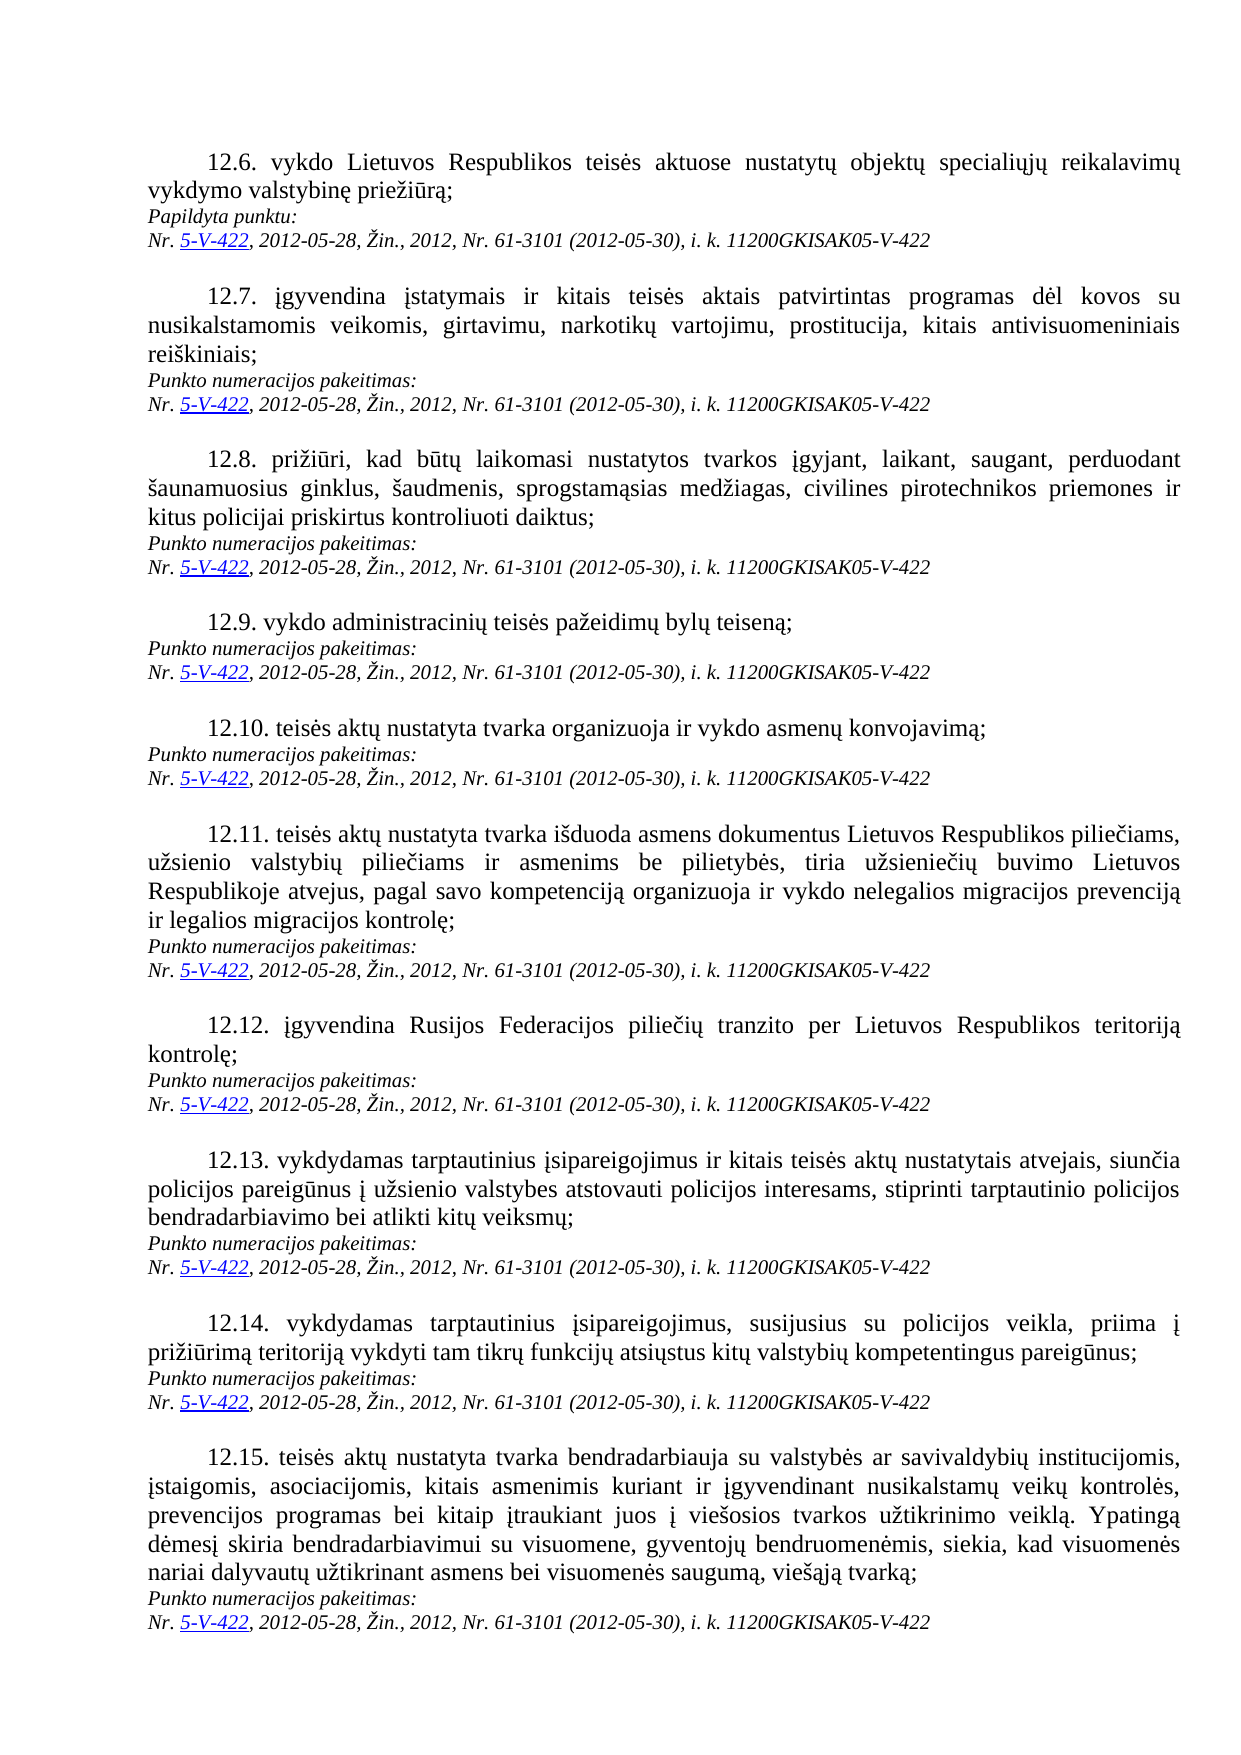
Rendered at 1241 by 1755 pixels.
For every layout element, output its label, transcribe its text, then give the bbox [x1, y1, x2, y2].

text Punkto numeracijos pakeitimas: [148, 1068, 1181, 1092]
text Punkto numeracijos pakeitimas: [148, 636, 1181, 660]
text Punkto numeracijos pakeitimas: [148, 367, 1181, 392]
text Nr. 5-V-422, 2012-05-28, Žin., 2012, Nr. 61-3101 (2012-05-30), i. k. 11200GKISAK05-V-422 [148, 1390, 1181, 1414]
text Papildyta punktu: [148, 204, 1181, 228]
text Nr. 5-V-422, 2012-05-28, Žin., 2012, Nr. 61-3101 (2012-05-30), i. k. 11200GKISAK05-V-422 [148, 1610, 1181, 1634]
text Nr. 5-V-422, 2012-05-28, Žin., 2012, Nr. 61-3101 (2012-05-30), i. k. 11200GKISAK05-V-422 [148, 1255, 1181, 1279]
text Punkto numeracijos pakeitimas: [148, 1586, 1181, 1610]
text Punkto numeracijos pakeitimas: [148, 531, 1181, 555]
text 12.13. vykdydamas tarptautinius įsipareigojimus ir kitais teisės aktų nustatytais atvejais, siunčia policijos pareigūnus į užsienio valstybes atstovauti policijos interesams, stiprinti tarptautinio policijos bendradarbiavimo bei atlikti kitų veiksmų; [148, 1145, 1181, 1231]
text 12.9. vykdo administracinių teisės pažeidimų bylų teiseną; [148, 607, 1181, 636]
text 12.6. vykdo Lietuvos Respublikos teisės aktuose nustatytų objektų specialiųjų reikalavimų vykdymo valstybinę priežiūrą; [148, 147, 1181, 204]
text Nr. 5-V-422, 2012-05-28, Žin., 2012, Nr. 61-3101 (2012-05-30), i. k. 11200GKISAK05-V-422 [148, 555, 1181, 579]
text 12.12. įgyvendina Rusijos Federacijos piliečių tranzito per Lietuvos Respublikos teritoriją kontrolę; [148, 1011, 1181, 1068]
text Punkto numeracijos pakeitimas: [148, 934, 1181, 958]
text Nr. 5-V-422, 2012-05-28, Žin., 2012, Nr. 61-3101 (2012-05-30), i. k. 11200GKISAK05-V-422 [148, 392, 1181, 416]
text 12.15. teisės aktų nustatyta tvarka bendradarbiauja su valstybės ar savivaldybių institucijomis, įstaigomis, asociacijomis, kitais asmenimis kuriant ir įgyvendinant nusikalstamų veikų kontrolės, prevencijos programas bei kitaip įtraukiant juos į viešosios tvarkos užtikrinimo veiklą. Ypatingą dėmesį skiria bendradarbiavimui su visuomene, gyventojų bendruomenėmis, siekia, kad visuomenės nariai dalyvautų užtikrinant asmens bei visuomenės saugumą, viešąją tvarką; [148, 1442, 1181, 1586]
text Nr. 5-V-422, 2012-05-28, Žin., 2012, Nr. 61-3101 (2012-05-30), i. k. 11200GKISAK05-V-422 [148, 766, 1181, 790]
text Punkto numeracijos pakeitimas: [148, 1231, 1181, 1255]
text Nr. 5-V-422, 2012-05-28, Žin., 2012, Nr. 61-3101 (2012-05-30), i. k. 11200GKISAK05-V-422 [148, 660, 1181, 684]
text 12.7. įgyvendina įstatymais ir kitais teisės aktais patvirtintas programas dėl kovos su nusikalstamomis veikomis, girtavimu, narkotikų vartojimu, prostitucija, kitais antivisuomeniniais reiškiniais; [148, 281, 1181, 367]
text 12.11. teisės aktų nustatyta tvarka išduoda asmens dokumentus Lietuvos Respublikos piliečiams, užsienio valstybių piliečiams ir asmenims be pilietybės, tiria užsieniečių buvimo Lietuvos Respublikoje atvejus, pagal savo kompetenciją organizuoja ir vykdo nelegalios migracijos prevenciją ir legalios migracijos kontrolę; [148, 819, 1181, 934]
text Nr. 5-V-422, 2012-05-28, Žin., 2012, Nr. 61-3101 (2012-05-30), i. k. 11200GKISAK05-V-422 [148, 958, 1181, 982]
text Punkto numeracijos pakeitimas: [148, 742, 1181, 766]
text 12.10. teisės aktų nustatyta tvarka organizuoja ir vykdo asmenų konvojavimą; [148, 713, 1181, 742]
text Punkto numeracijos pakeitimas: [148, 1366, 1181, 1390]
text Nr. 5-V-422, 2012-05-28, Žin., 2012, Nr. 61-3101 (2012-05-30), i. k. 11200GKISAK05-V-422 [148, 228, 1181, 252]
text Nr. 5-V-422, 2012-05-28, Žin., 2012, Nr. 61-3101 (2012-05-30), i. k. 11200GKISAK05-V-422 [148, 1092, 1181, 1116]
text 12.8. prižiūri, kad būtų laikomasi nustatytos tvarkos įgyjant, laikant, saugant, perduodant šaunamuosius ginklus, šaudmenis, sprogstamąsias medžiagas, civilines pirotechnikos priemones ir kitus policijai priskirtus kontroliuoti daiktus; [148, 444, 1181, 531]
text 12.14. vykdydamas tarptautinius įsipareigojimus, susijusius su policijos veikla, priima į prižiūrimą teritoriją vykdyti tam tikrų funkcijų atsiųstus kitų valstybių kompetentingus pareigūnus; [148, 1308, 1181, 1366]
